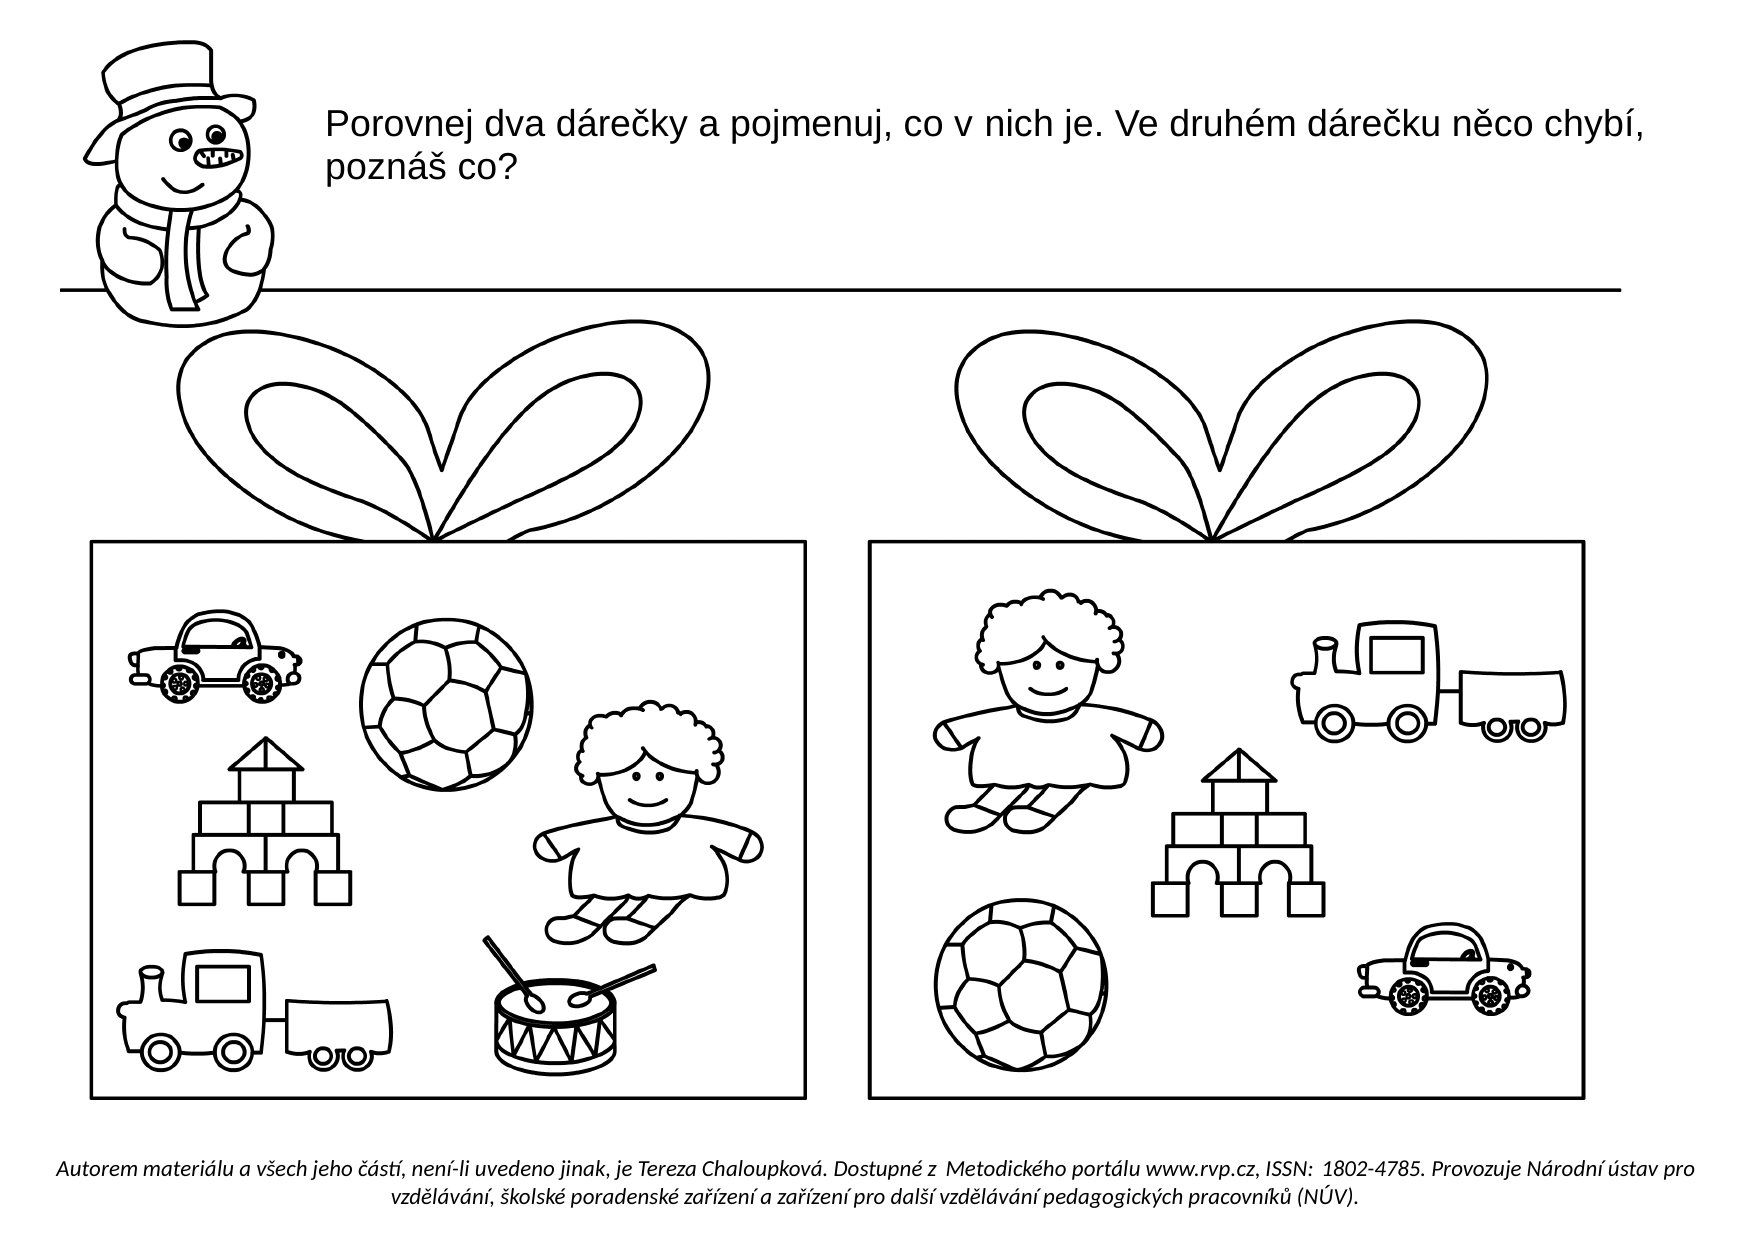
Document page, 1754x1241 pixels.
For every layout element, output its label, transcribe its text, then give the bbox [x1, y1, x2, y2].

text Porovnej dva dárečky a pojmenuj, co v nich je. Ve druhém dárečku něco chybí, poznáš co? [58, 38, 1724, 1102]
picture [1609, 118, 1619, 134]
picture [60, 40, 1622, 1100]
